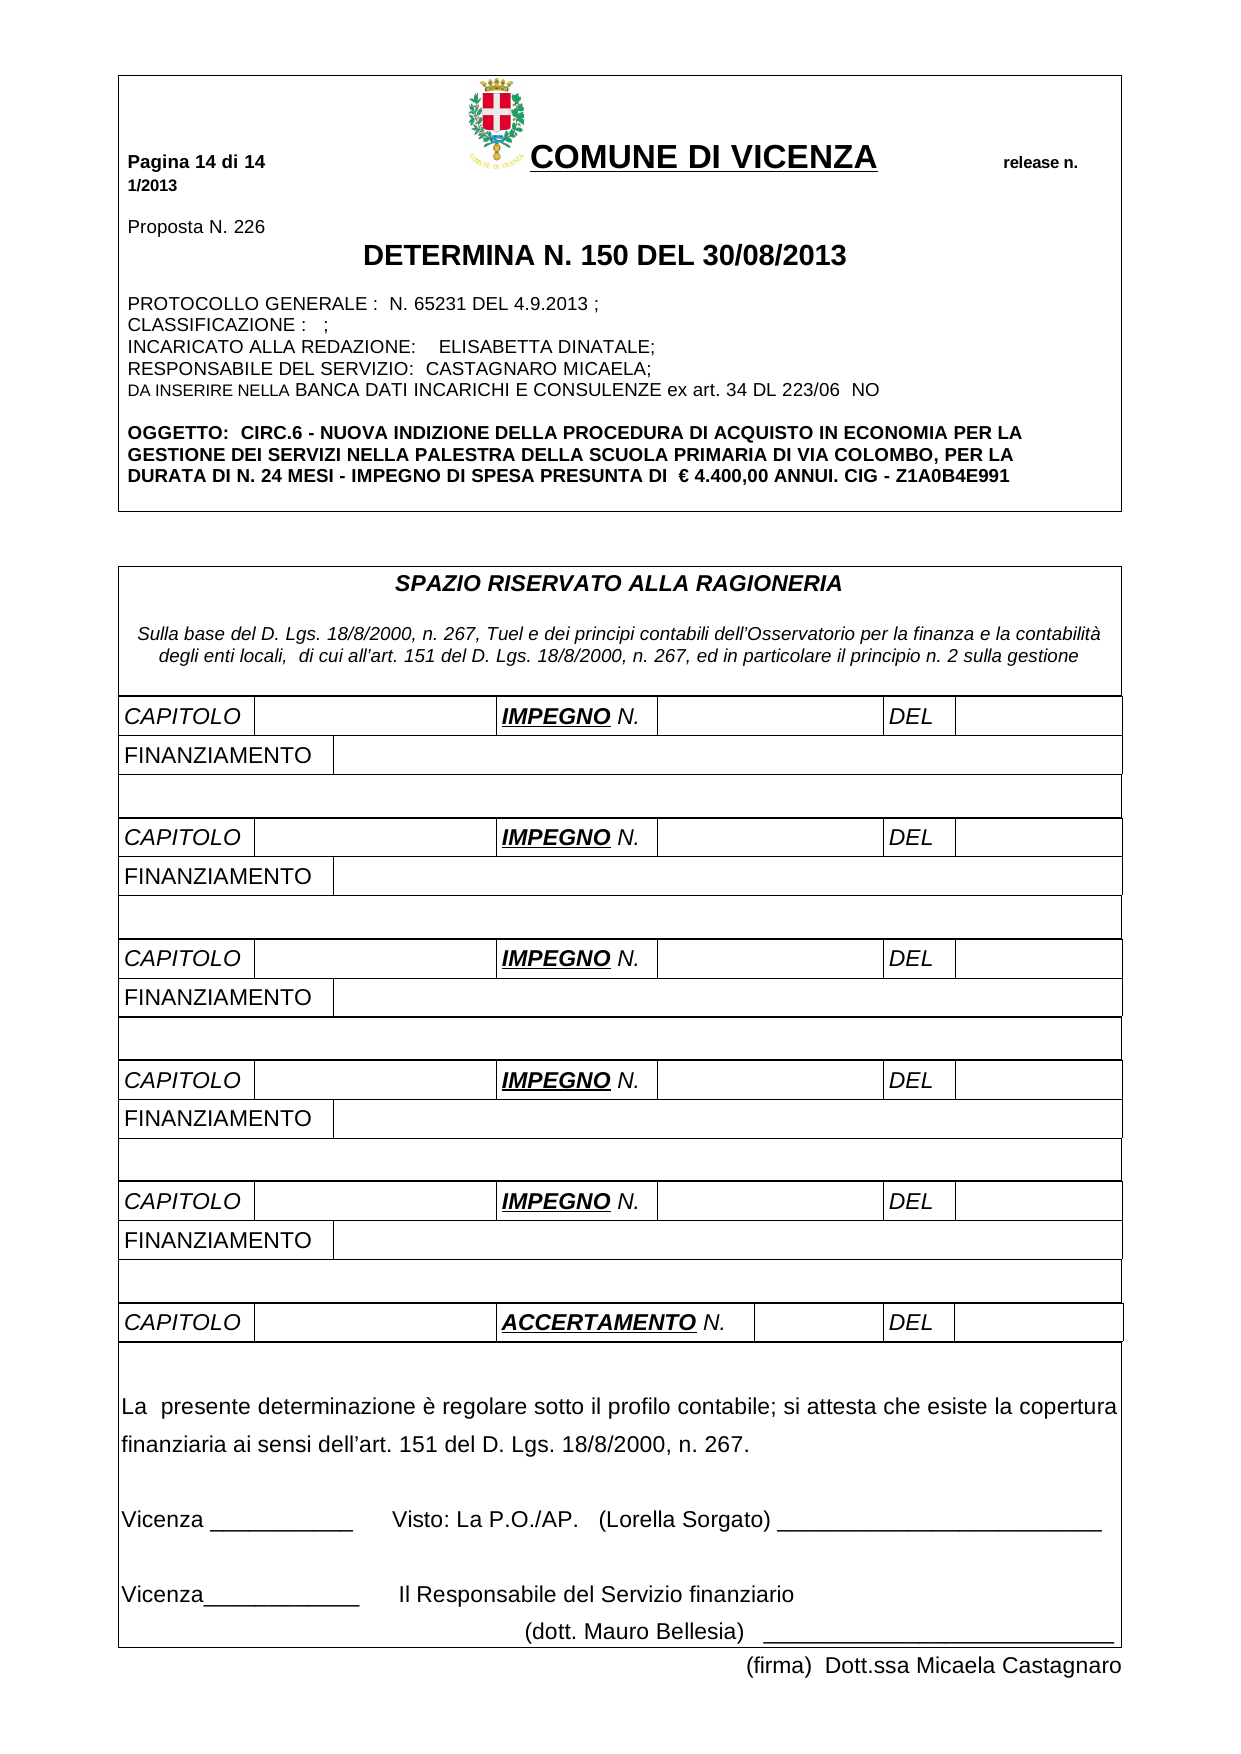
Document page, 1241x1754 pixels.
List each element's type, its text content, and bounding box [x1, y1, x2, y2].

table_header IMPEGNO N. [497, 1061, 657, 1099]
table_header IMPEGNO N. [497, 819, 657, 856]
text SPAZIO RISERVATO ALLA RAGIONERIA [119, 567, 1121, 596]
table_header DEL [884, 1182, 955, 1220]
table_header [255, 1304, 496, 1341]
table_header [755, 1304, 883, 1341]
text Vicenza ___________ Visto: La P.O./AP. (Lorella Sorgato) _________________________ [119, 1491, 1121, 1532]
text (dott. Mauro Bellesia) ___________________________ [119, 1604, 1121, 1647]
table_header CAPITOLO [119, 697, 254, 735]
table_header [658, 940, 883, 977]
table_header [334, 1100, 1122, 1137]
table_header [955, 1304, 1123, 1341]
table_header [956, 940, 1122, 977]
table_header [658, 697, 883, 735]
table_header [334, 736, 1122, 774]
table_header [658, 1182, 883, 1220]
table_header FINANZIAMENTO [119, 1100, 333, 1137]
table_header [956, 697, 1122, 735]
table_header [334, 857, 1122, 895]
table_header [255, 1182, 496, 1220]
table_header CAPITOLO [119, 1182, 254, 1220]
table_header [334, 1221, 1122, 1259]
table_header DEL [884, 940, 955, 977]
table_header [658, 819, 883, 856]
table_header FINANZIAMENTO [119, 736, 333, 774]
table_header FINANZIAMENTO [119, 857, 333, 895]
table_header CAPITOLO [119, 1304, 254, 1341]
table_header [255, 940, 496, 977]
table_header IMPEGNO N. [497, 1182, 657, 1220]
table_header DEL [884, 819, 955, 856]
table_header [956, 1182, 1122, 1220]
table_header DEL [884, 1061, 955, 1099]
picture [468, 78, 525, 169]
text Sulla base del D. Lgs. 18/8/2000, n. 267, Tuel e dei principi contabili dell’Osservatorio per la finanza e la contabilità degli enti locali, di cui all’art. 151 del D. Lgs. 18/8/2000, n. 267, ed in particolare il principio n. 2 sulla gestione [119, 620, 1121, 666]
table_header CAPITOLO [119, 1061, 254, 1099]
table_header FINANZIAMENTO [119, 979, 333, 1016]
table_header [255, 1061, 496, 1099]
text Vicenza____________ Il Responsabile del Servizio finanziario [119, 1566, 1121, 1604]
table_header CAPITOLO [119, 940, 254, 977]
table_header [956, 1061, 1122, 1099]
text La presente determinazione è regolare sotto il profilo contabile; si attesta che esiste la copertura finanziaria ai sensi dell’art. 151 del D. Lgs. 18/8/2000, n. 267. [119, 1379, 1121, 1457]
table_header DEL [884, 697, 955, 735]
table_header ACCERTAMENTO N. [497, 1304, 754, 1341]
table_header [658, 1061, 883, 1099]
table_header CAPITOLO [119, 819, 254, 856]
table_header DEL [884, 1304, 954, 1341]
table_header [255, 819, 496, 856]
table_header [255, 697, 496, 735]
table_header IMPEGNO N. [497, 940, 657, 977]
table_header FINANZIAMENTO [119, 1221, 333, 1259]
table_header [956, 819, 1122, 856]
table_header IMPEGNO N. [497, 697, 657, 735]
table_header [334, 979, 1122, 1016]
